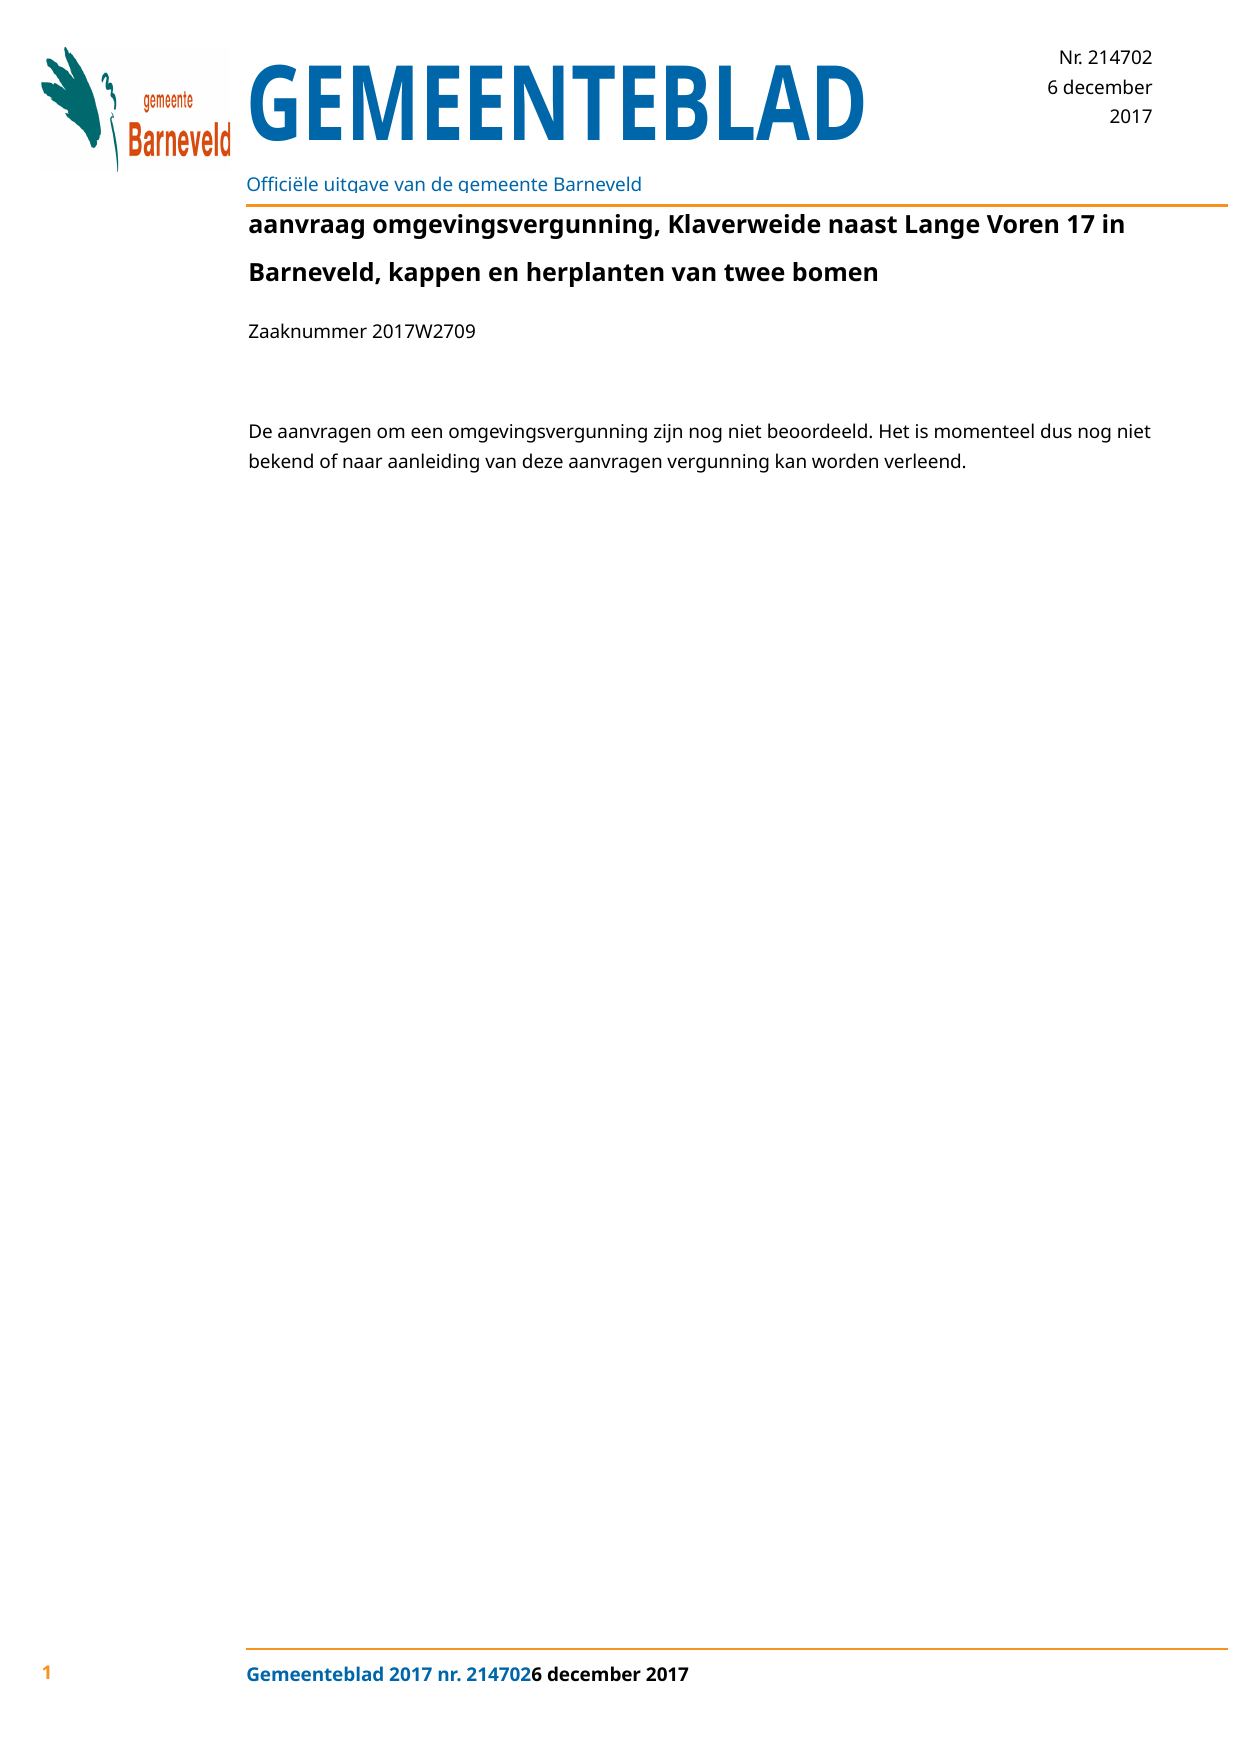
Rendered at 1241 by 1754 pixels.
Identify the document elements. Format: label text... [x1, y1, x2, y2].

picture [41, 47, 231, 172]
text Zaaknummer 2017W2709 [248, 318, 1152, 344]
text De aanvragen om een omgevingsvergunning zijn nog niet beoordeeld. Het is momenteel dus nog niet bekend of naar aanleiding van deze aanvragen vergunning kan worden verleend. [248, 419, 1152, 474]
text aanvraag omgevingsvergunning, Klaverweide naast Lange Voren 17 in Barneveld, kappen en herplanten van twee bomen [248, 207, 1152, 288]
